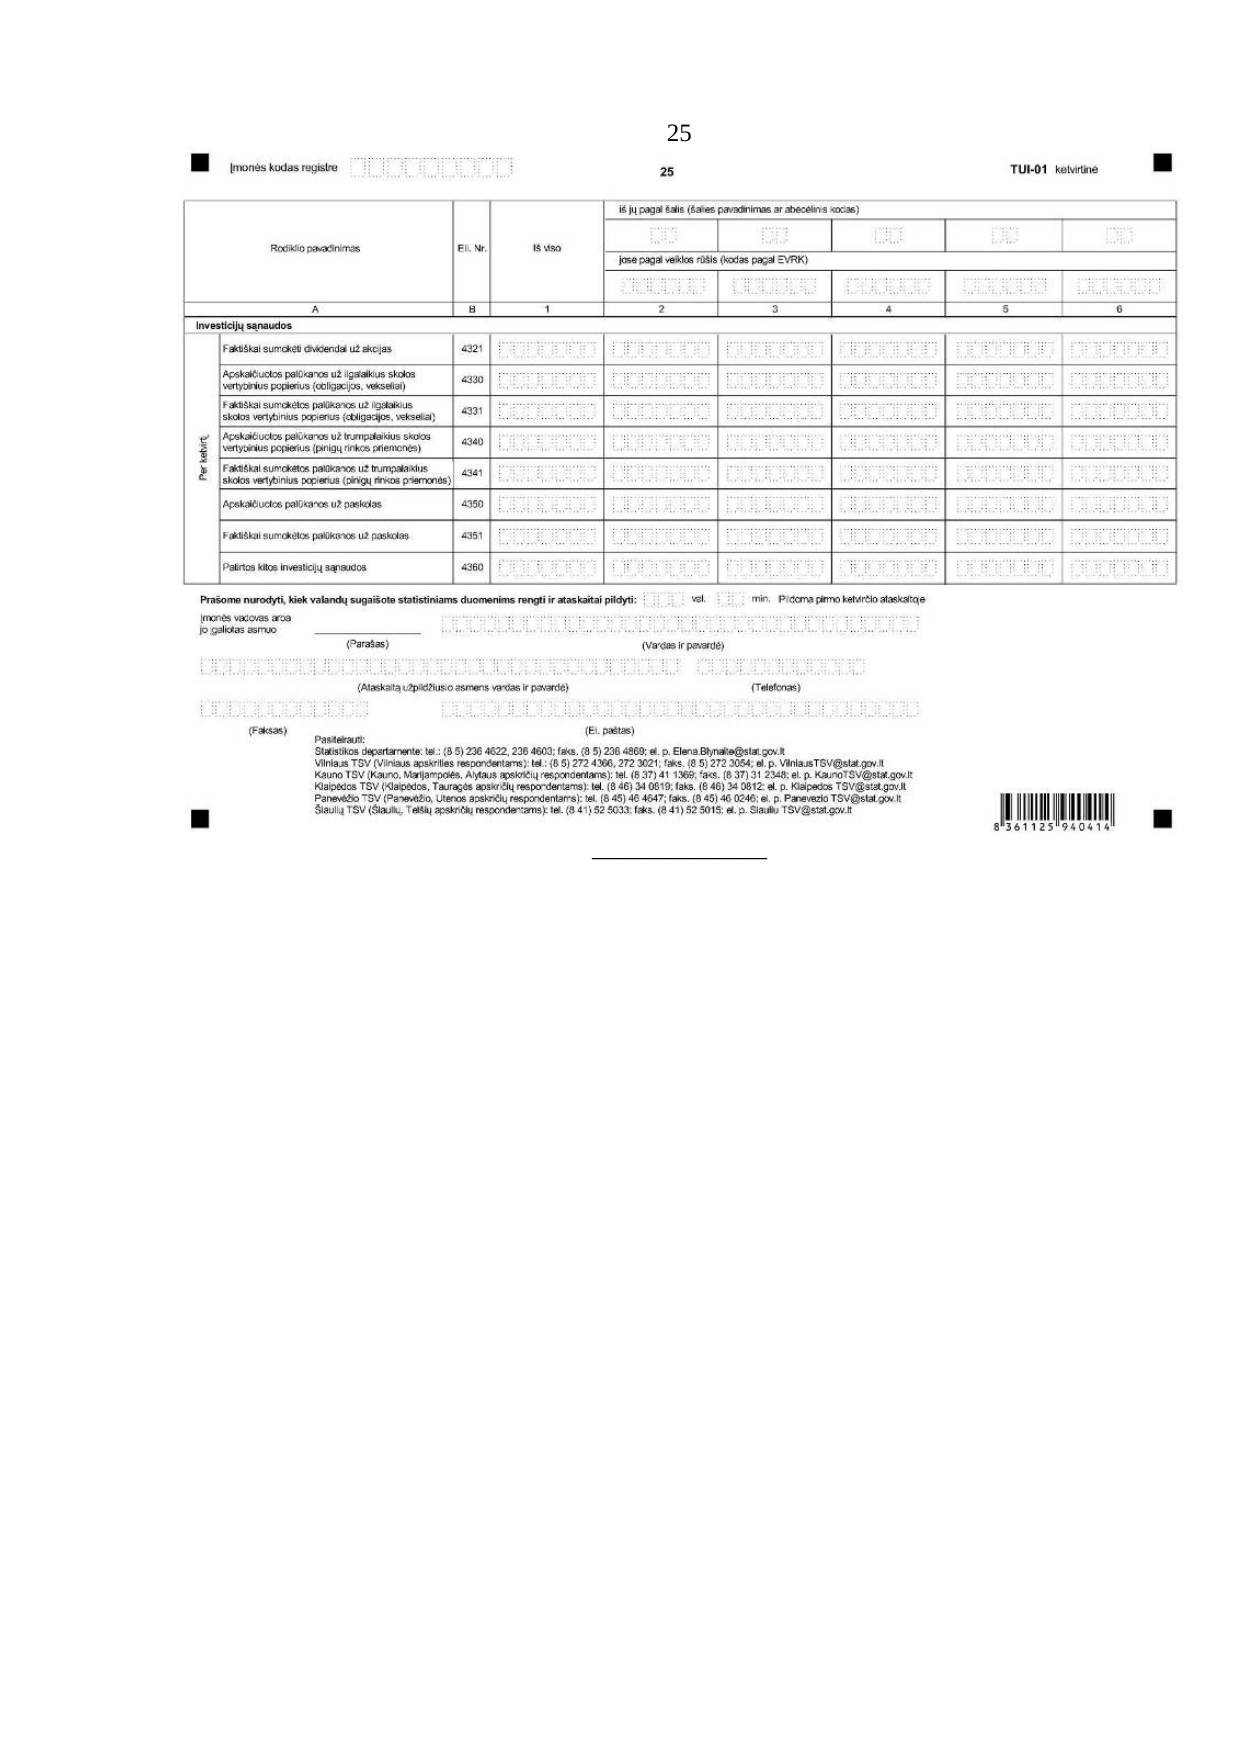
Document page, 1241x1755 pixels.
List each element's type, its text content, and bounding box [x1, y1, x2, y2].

text ______________ [177, 834, 1181, 862]
